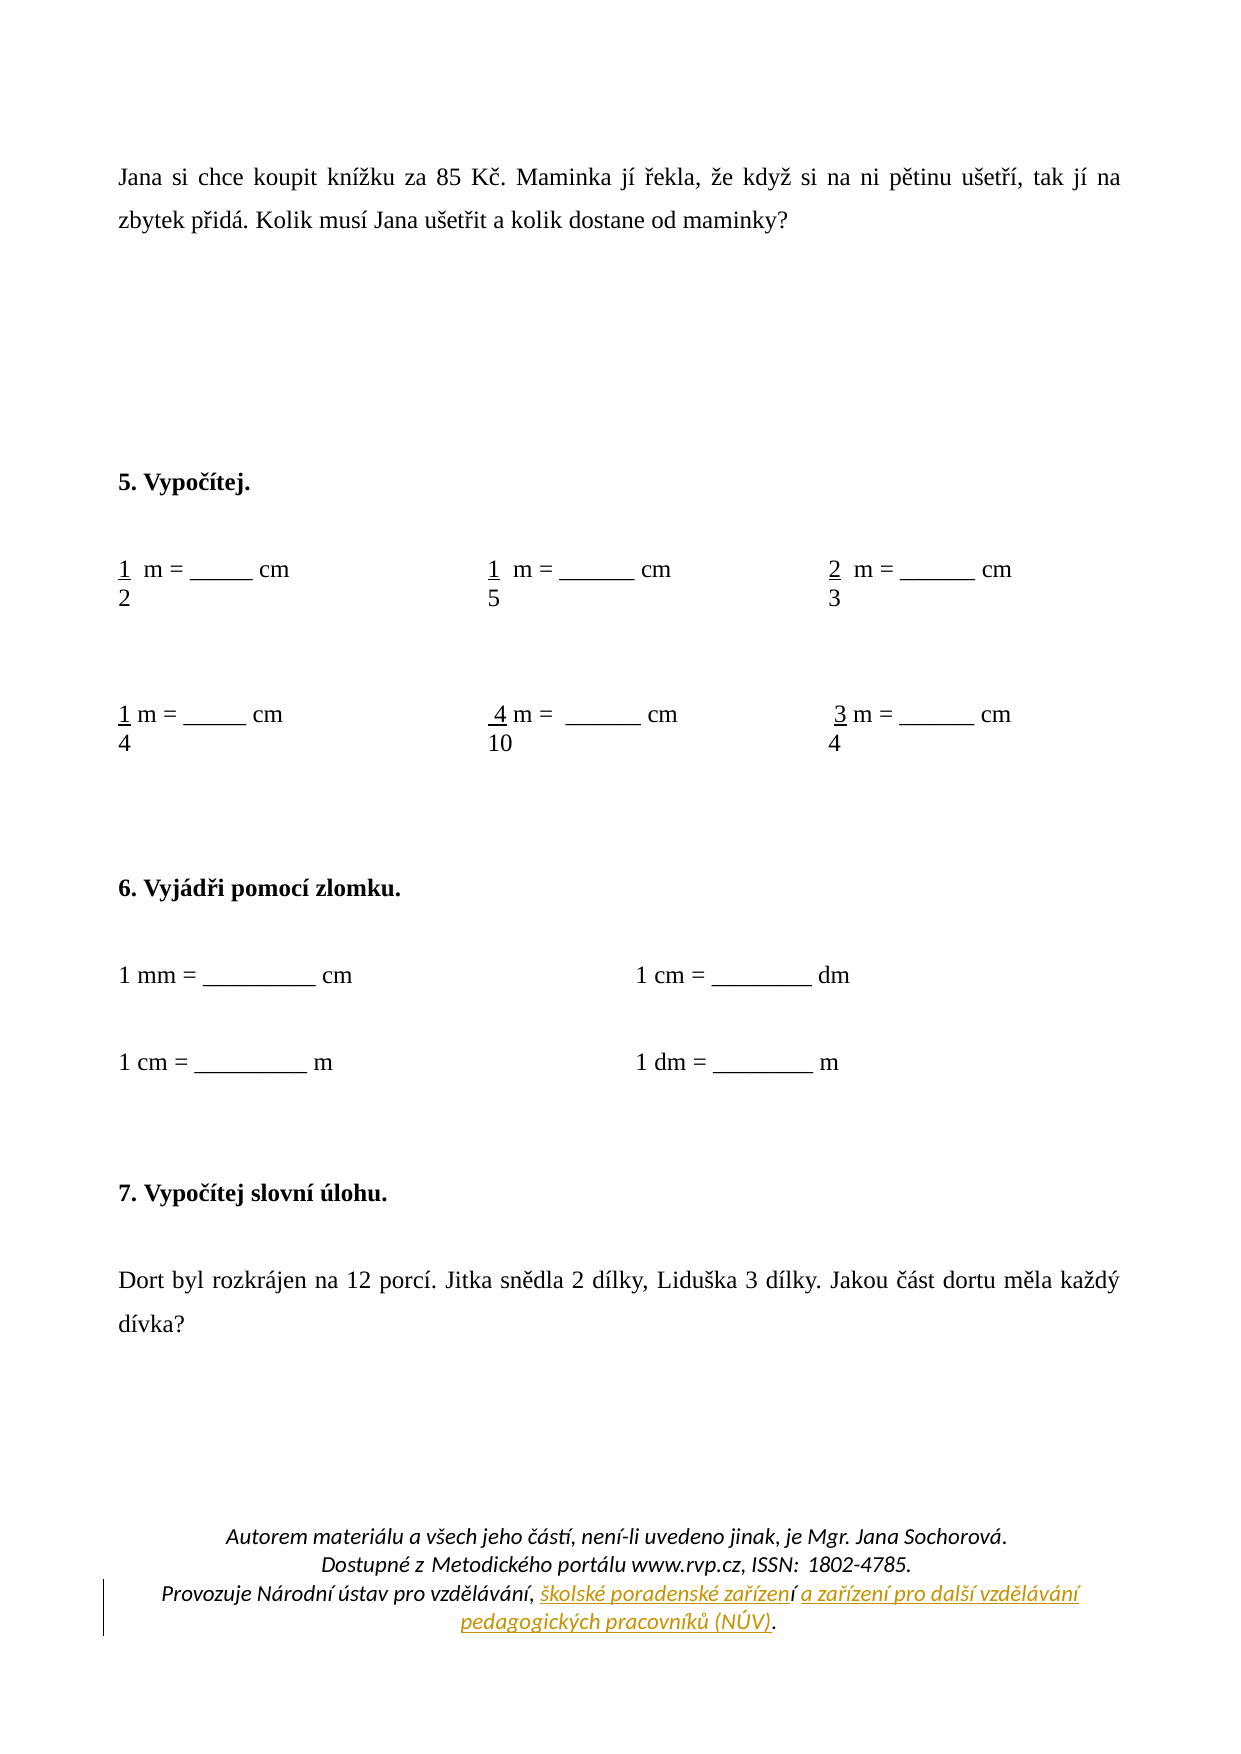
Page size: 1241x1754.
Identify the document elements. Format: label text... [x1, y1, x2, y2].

text 2 5 3 [118, 583, 1122, 612]
text 7. Vypočítej slovní úlohu. [118, 1178, 1122, 1207]
text 1 m = _____ cm 1 m = ______ cm 2 m = ______ cm [118, 553, 1122, 583]
text Dort byl rozkrájen na 12 porcí. Jitka snědla 2 dílky, Liduška 3 dílky. Jakou část dortu měla každý dívka? [118, 1265, 1122, 1338]
text 1 m = _____ cm 4 m = ______ cm 3 m = ______ cm [118, 699, 1122, 728]
text 1 mm = _________ cm 1 cm = ________ dm [118, 960, 1122, 989]
text 4 10 4 [118, 728, 1122, 757]
text Jana si chce koupit knížku za 85 Kč. Maminka jí řekla, že když si na ni pětinu ušetří, tak jí na zbytek přidá. Kolik musí Jana ušetřit a kolik dostane od maminky? [118, 162, 1122, 234]
text 6. Vyjádři pomocí zlomku. [118, 873, 1122, 902]
text 5. Vypočítej. [118, 466, 1122, 496]
text 1 cm = _________ m 1 dm = ________ m [118, 1047, 1122, 1076]
